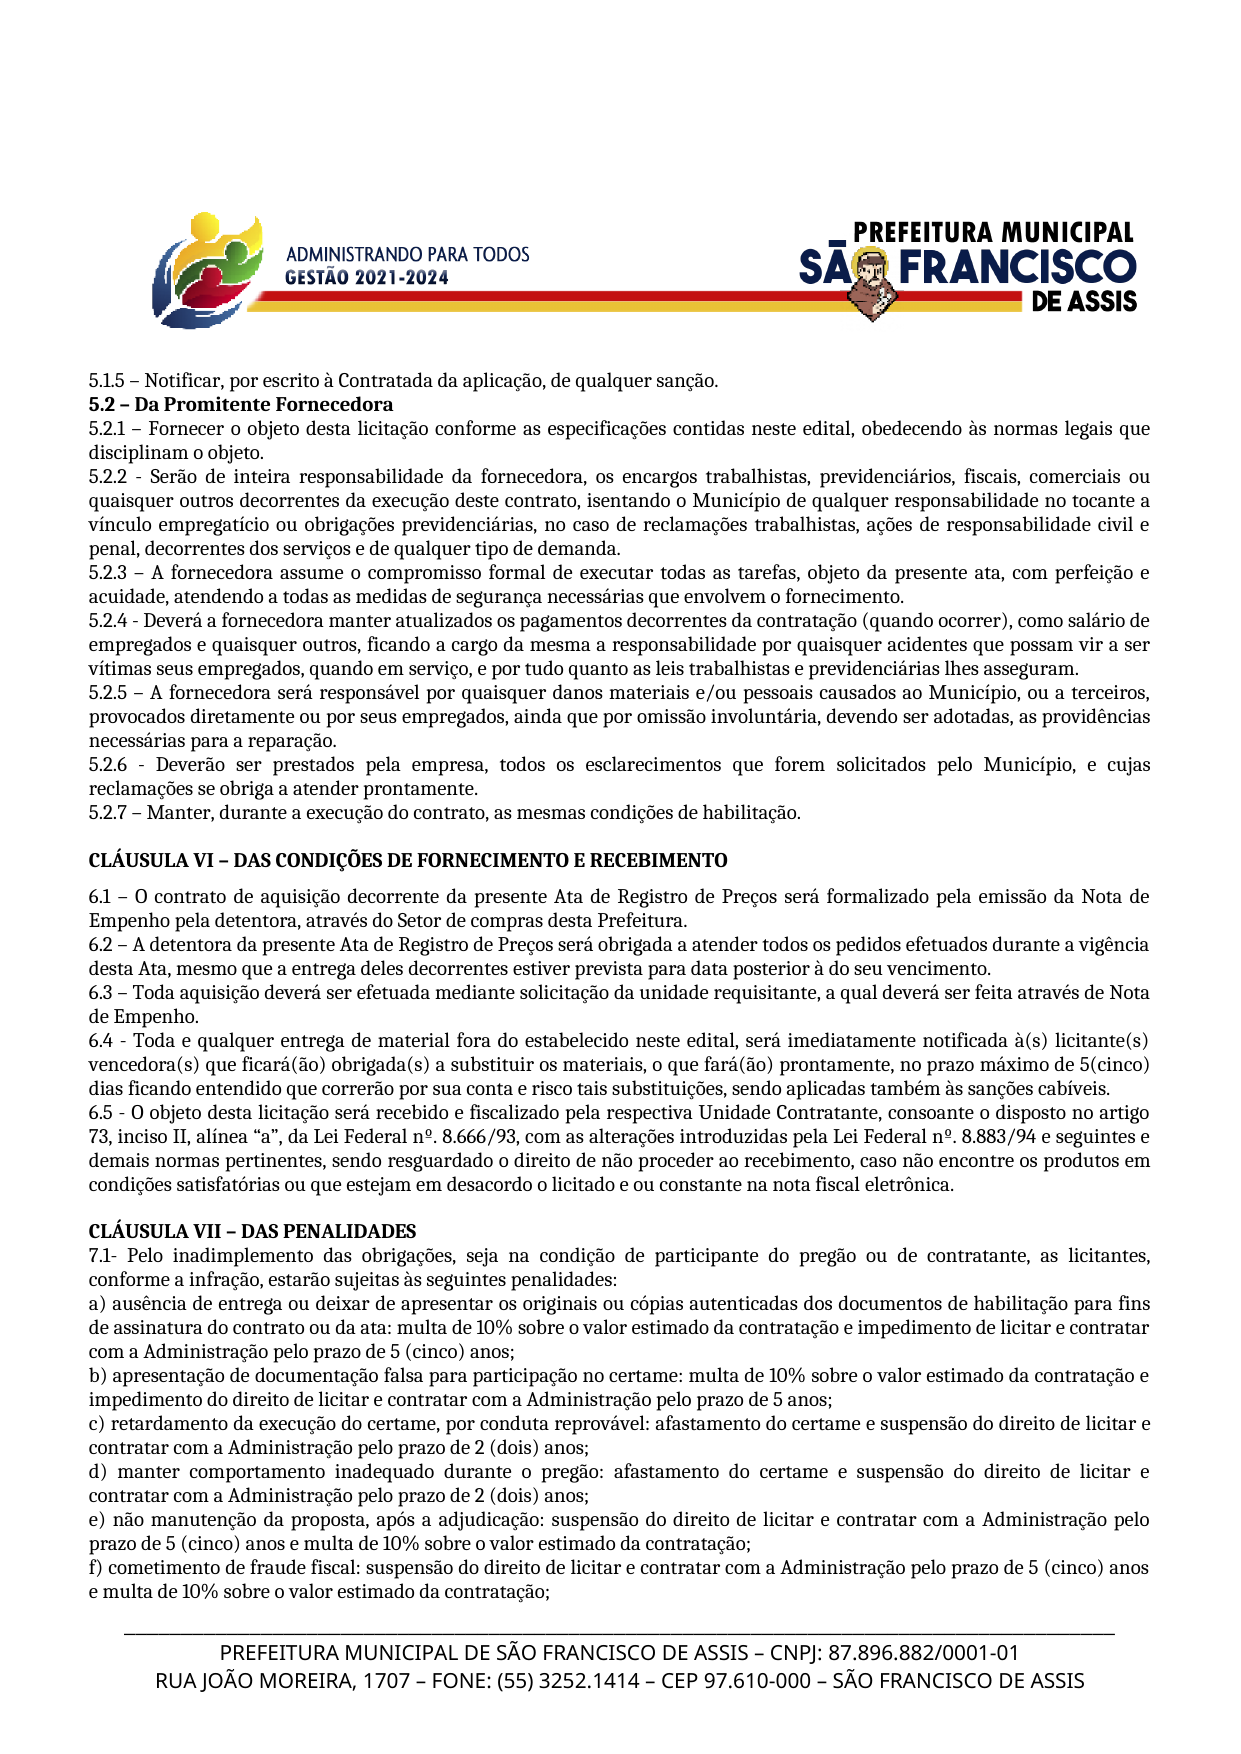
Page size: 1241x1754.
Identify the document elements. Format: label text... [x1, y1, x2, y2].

text b) apresentação de documentação falsa para participação no certame: multa de 10% sobre o valor estimado da contratação e impedimento do direito de licitar e contratar com a Administração pelo prazo de 5 anos; [89, 1364, 1152, 1412]
text 5.2 – Da Promitente Fornecedora [89, 393, 1152, 417]
text d) manter comportamento inadequado durante o pregão: afastamento do certame e suspensão do direito de licitar e contratar com a Administração pelo prazo de 2 (dois) anos; [89, 1460, 1152, 1508]
text 5.2.2 - Serão de inteira responsabilidade da fornecedora, os encargos trabalhistas, previdenciários, fiscais, comerciais ou quaisquer outros decorrentes da execução deste contrato, isentando o Município de qualquer responsabilidade no tocante a vínculo empregatício ou obrigações previdenciárias, no caso de reclamações trabalhistas, ações de responsabilidade civil e penal, decorrentes dos serviços e de qualquer tipo de demanda. [89, 465, 1152, 561]
text 5.1.5 – Notificar, por escrito à Contratada da aplicação, de qualquer sanção. [89, 369, 1152, 393]
text 6.3 – Toda aquisição deverá ser efetuada mediante solicitação da unidade requisitante, a qual deverá ser feita através de Nota de Empenho. [89, 981, 1152, 1028]
text 5.2.5 – A fornecedora será responsável por quaisquer danos materiais e/ou pessoais causados ao Município, ou a terceiros, provocados diretamente ou por seus empregados, ainda que por omissão involuntária, devendo ser adotadas, as providências necessárias para a reparação. [89, 681, 1152, 752]
text 5.2.6 - Deverão ser prestados pela empresa, todos os esclarecimentos que forem solicitados pelo Município, e cujas reclamações se obriga a atender prontamente. [89, 752, 1152, 800]
text 5.2.7 – Manter, durante a execução do contrato, as mesmas condições de habilitação. [89, 800, 1152, 824]
text 6.2 – A detentora da presente Ata de Registro de Preços será obrigada a atender todos os pedidos efetuados durante a vigência desta Ata, mesmo que a entrega deles decorrentes estiver prevista para data posterior à do seu vencimento. [89, 933, 1152, 981]
text f) cometimento de fraude fiscal: suspensão do direito de licitar e contratar com a Administração pelo prazo de 5 (cinco) anos e multa de 10% sobre o valor estimado da contratação; [89, 1556, 1152, 1603]
text e) não manutenção da proposta, após a adjudicação: suspensão do direito de licitar e contratar com a Administração pelo prazo de 5 (cinco) anos e multa de 10% sobre o valor estimado da contratação; [89, 1508, 1152, 1556]
text 5.2.1 – Fornecer o objeto desta licitação conforme as especificações contidas neste edital, obedecendo às normas legais que disciplinam o objeto. [89, 417, 1152, 465]
text 6.1 – O contrato de aquisição decorrente da presente Ata de Registro de Preços será formalizado pela emissão da Nota de Empenho pela detentora, através do Setor de compras desta Prefeitura. [89, 885, 1152, 933]
text 5.2.3 – A fornecedora assume o compromisso formal de executar todas as tarefas, objeto da presente ata, com perfeição e acuidade, atendendo a todas as medidas de segurança necessárias que envolvem o fornecimento. [89, 561, 1152, 609]
text 5.2.4 - Deverá a fornecedora manter atualizados os pagamentos decorrentes da contratação (quando ocorrer), como salário de empregados e quaisquer outros, ficando a cargo da mesma a responsabilidade por quaisquer acidentes que possam vir a ser vítimas seus empregados, quando em serviço, e por tudo quanto as leis trabalhistas e previdenciárias lhes asseguram. [89, 609, 1152, 681]
text 6.5 - O objeto desta licitação será recebido e fiscalizado pela respectiva Unidade Contratante, consoante o disposto no artigo 73, inciso II, alínea “a”, da Lei Federal nº. 8.666/93, com as alterações introduzidas pela Lei Federal nº. 8.883/94 e seguintes e demais normas pertinentes, sendo resguardado o direito de não proceder ao recebimento, caso não encontre os produtos em condições satisfatórias ou que estejam em desacordo o licitado e ou constante na nota fiscal eletrônica. [89, 1100, 1152, 1196]
text 6.4 - Toda e qualquer entrega de material fora do estabelecido neste edital, será imediatamente notificada à(s) licitante(s) vencedora(s) que ficará(ão) obrigada(s) a substituir os materiais, o que fará(ão) prontamente, no prazo máximo de 5(cinco) dias ficando entendido que correrão por sua conta e risco tais substituições, sendo aplicadas também às sanções cabíveis. [89, 1028, 1152, 1100]
text CLÁUSULA VII – DAS PENALIDADES [89, 1220, 1152, 1244]
text a) ausência de entrega ou deixar de apresentar os originais ou cópias autenticadas dos documentos de habilitação para fins de assinatura do contrato ou da ata: multa de 10% sobre o valor estimado da contratação e impedimento de licitar e contratar com a Administração pelo prazo de 5 (cinco) anos; [89, 1292, 1152, 1364]
text c) retardamento da execução do certame, por conduta reprovável: afastamento do certame e suspensão do direito de licitar e contratar com a Administração pelo prazo de 2 (dois) anos; [89, 1412, 1152, 1460]
text 7.1- Pelo inadimplemento das obrigações, seja na condição de participante do pregão ou de contratante, as licitantes, conforme a infração, estarão sujeitas às seguintes penalidades: [89, 1244, 1152, 1292]
text CLÁUSULA VI – DAS CONDIÇÕES DE FORNECIMENTO E RECEBIMENTO [89, 848, 1152, 872]
